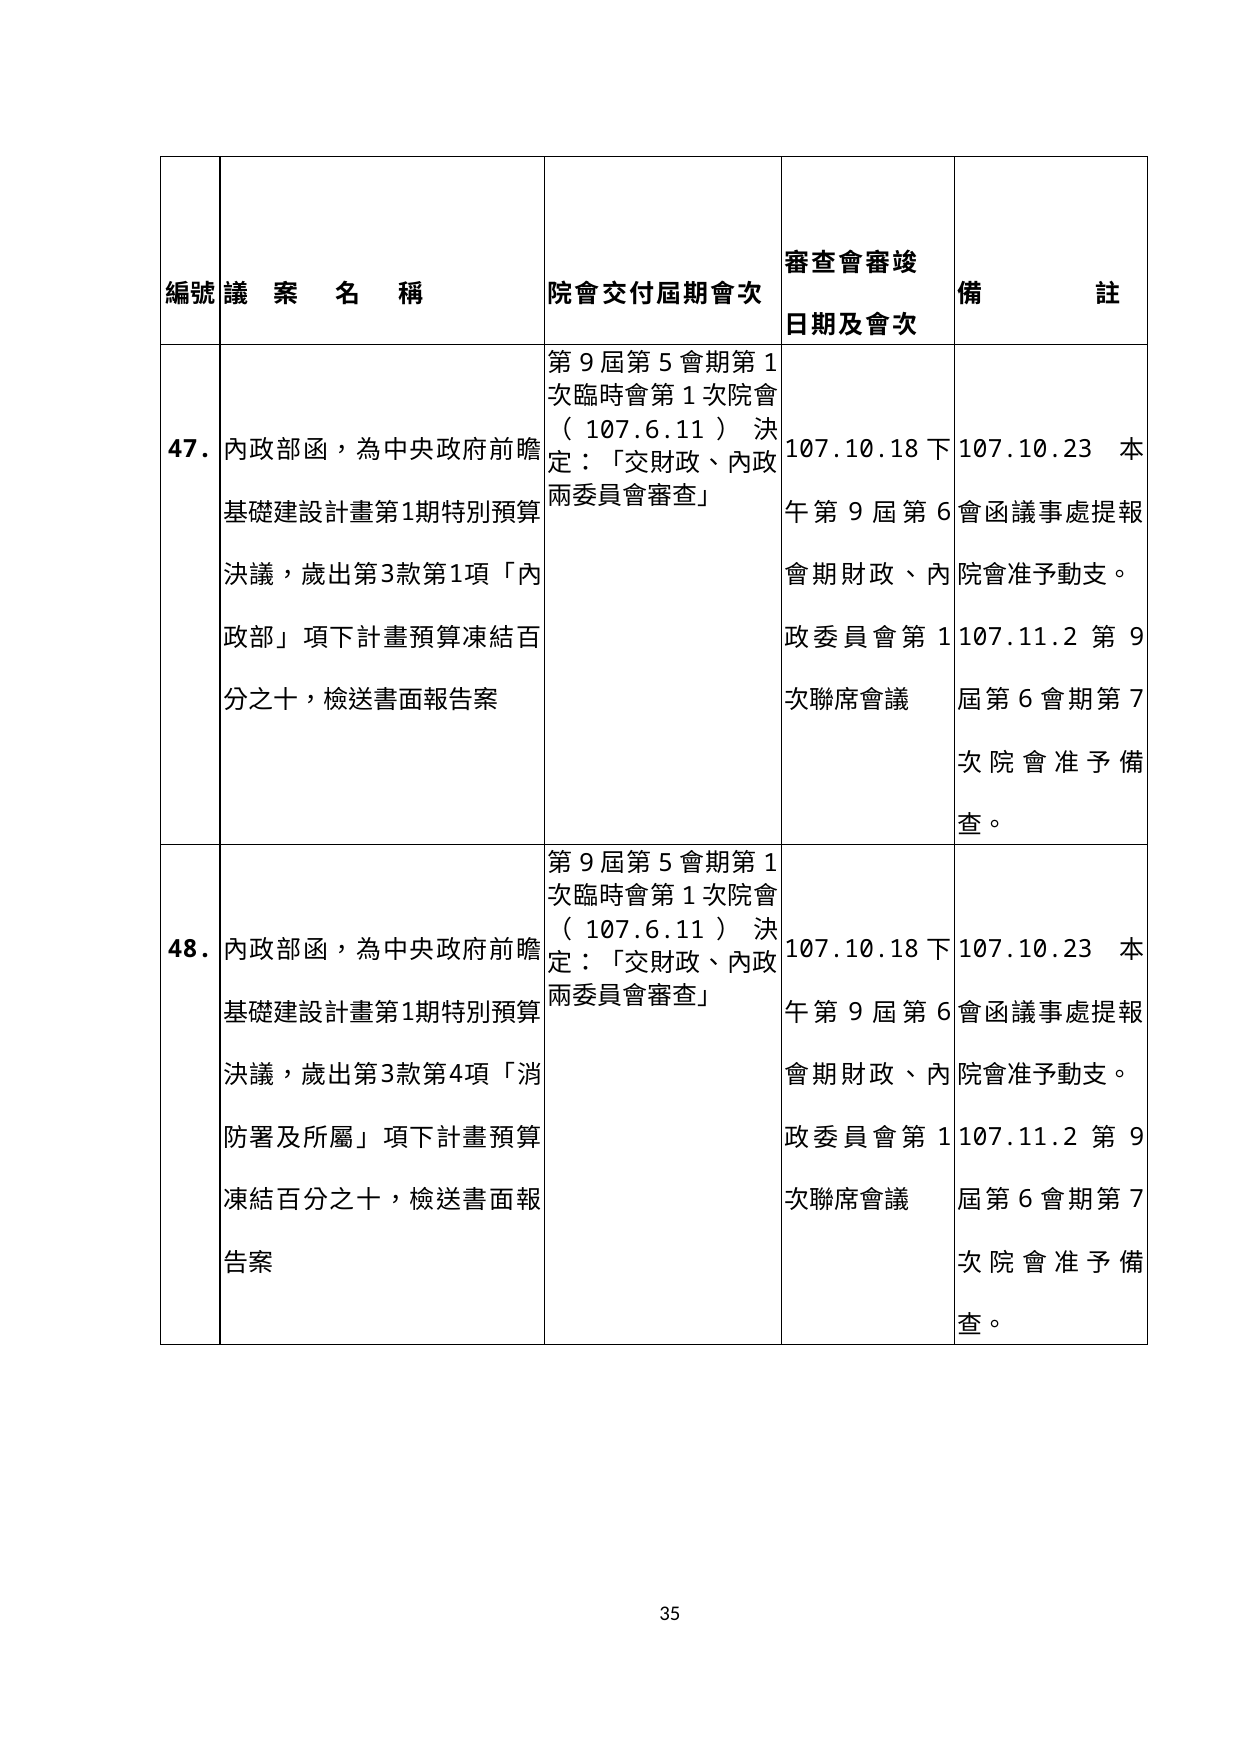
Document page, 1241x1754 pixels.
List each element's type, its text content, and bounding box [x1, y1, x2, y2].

table_cell 107.10.18下午第9屆第6會期財政、內政委員會第1次聯席會議 [782, 845, 954, 1344]
table_cell 107.10.18下午第9屆第6會期財政、內政委員會第1次聯席會議 [782, 345, 954, 844]
table_header 編號 [161, 157, 219, 344]
table_cell 107.10.23本會函議事處提報院會准予動支。 107.11.2第9屆第6會期第7次院會准予備查。 [955, 845, 1147, 1344]
table_cell 第9屆第5會期第1次臨時會第1次院會（107.6.11）決定：「交財政、內政兩委員會審查」 [545, 345, 781, 844]
table_cell 107.10.23本會函議事處提報院會准予動支。 107.11.2第9屆第6會期第7次院會准予備查。 [955, 345, 1147, 844]
table_cell 內政部函，為中央政府前瞻基礎建設計畫第1期特別預算決議，歲出第3款第4項「消防署及所屬」項下計畫預算凍結百分之十，檢送書面報告案 [221, 845, 544, 1344]
table_cell [161, 345, 219, 844]
table_cell [161, 845, 219, 1344]
table_cell 第9屆第5會期第1次臨時會第1次院會（107.6.11）決定：「交財政、內政兩委員會審查」 [545, 845, 781, 1344]
table_cell 內政部函，為中央政府前瞻基礎建設計畫第1期特別預算決議，歲出第3款第1項「內政部」項下計畫預算凍結百分之十，檢送書面報告案 [221, 345, 544, 844]
table_header 院會交付屆期會次 [545, 157, 781, 344]
table_header 備 註 [955, 157, 1147, 344]
table_header 議 案 名 稱 [221, 157, 544, 344]
table_header 審查會審竣 日期及會次 [782, 157, 954, 344]
